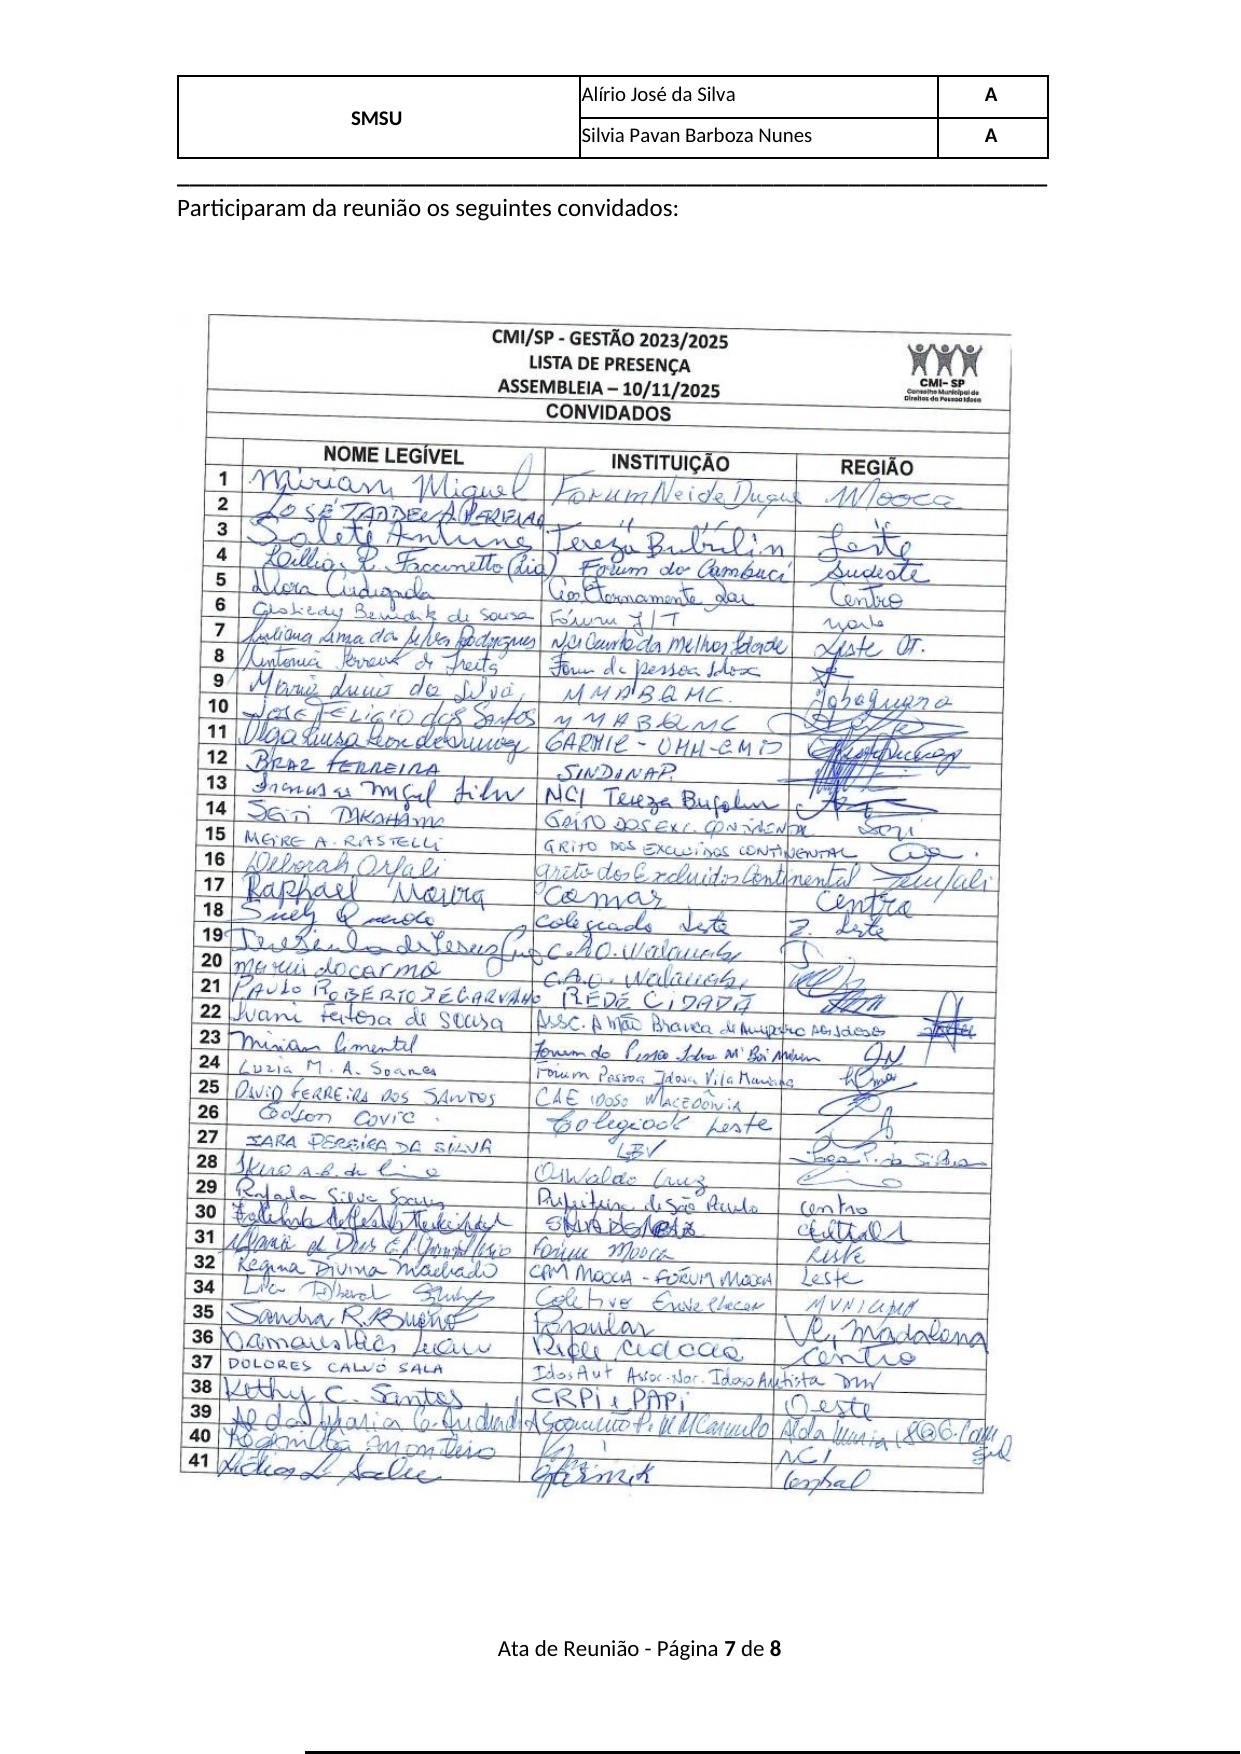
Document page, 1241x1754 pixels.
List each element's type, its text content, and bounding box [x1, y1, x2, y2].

table_cell Silvia Pavan Barboza Nunes [581, 119, 937, 157]
table_cell SMSU [179, 77, 579, 157]
table_cell Alírio José da Silva [581, 77, 937, 117]
table_cell A [939, 77, 1047, 117]
text ______________________________________________________________________ Participaram da reunião os seguintes convidados: [177, 159, 1113, 222]
table_cell A [939, 119, 1047, 157]
